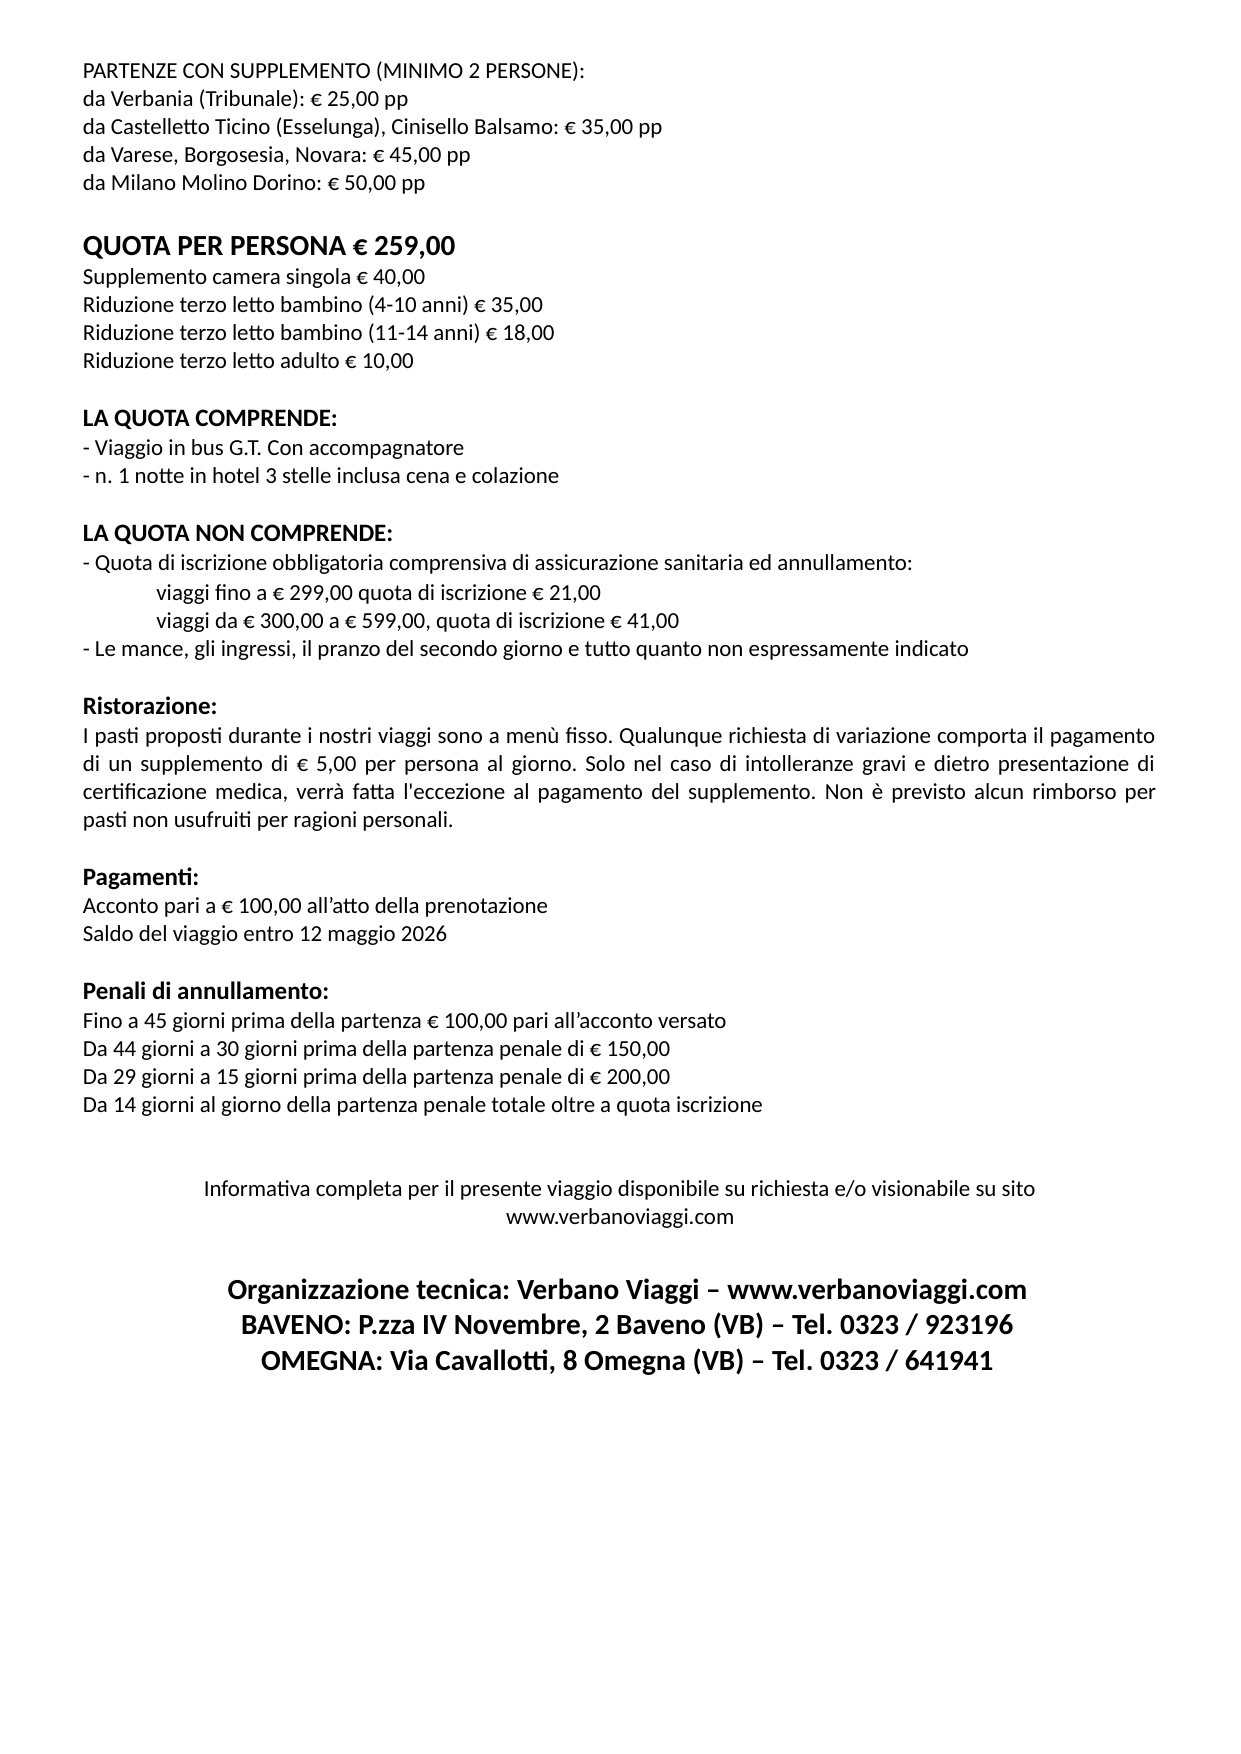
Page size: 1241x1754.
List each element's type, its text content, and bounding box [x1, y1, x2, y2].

text Penali di annullamento: [83, 976, 1157, 1006]
text da Varese, Borgosesia, Novara: € 45,00 pp [83, 140, 1122, 168]
text PARTENZE CON SUPPLEMENTO (MINIMO 2 PERSONE): [83, 56, 1157, 84]
text I pasti proposti durante i nostri viaggi sono a menù fisso. Qualunque richiesta di variazione comporta il pagamento di un supplemento di € 5,00 per persona al giorno. Solo nel caso di intolleranze gravi e dietro presentazione di certificazione medica, verrà fatta l'eccezione al pagamento del supplemento. Non è previsto alcun rimborso per pasti non usufruiti per ragioni personali. [83, 721, 1157, 833]
text Da 44 giorni a 30 giorni prima della partenza penale di € 150,00 [83, 1034, 1157, 1062]
text Pagamenti: Acconto pari a € 100,00 all’atto della prenotazione [83, 861, 1157, 919]
text Informativa completa per il presente viaggio disponibile su richiesta e/o visionabile su sito www.verbanoviaggi.com [118, 1174, 1122, 1230]
text Ristorazione: [83, 690, 1157, 721]
text Fino a 45 giorni prima della partenza € 100,00 pari all’acconto versato [83, 1006, 1157, 1034]
text Supplemento camera singola € 40,00 [83, 262, 1157, 291]
text da Verbania (Tribunale): € 25,00 pp [83, 84, 1122, 112]
text Riduzione terzo letto adulto € 10,00 [83, 347, 1157, 374]
text da Castelletto Ticino (Esselunga), Cinisello Balsamo: € 35,00 pp [83, 112, 1122, 140]
text Organizzazione tecnica: Verbano Viaggi – www.verbanoviaggi.com [118, 1271, 1137, 1306]
text - Quota di iscrizione obbligatoria comprensiva di assicurazione sanitaria ed annullamento: [83, 548, 1157, 576]
text viaggi fino a € 299,00 quota di iscrizione € 21,00 viaggi da € 300,00 a € 599,00, quota di iscrizione € 41,00 [83, 576, 1157, 634]
text OMEGNA: Via Cavallotti, 8 Omegna (VB) – Tel. 0323 / 641941 [118, 1342, 1137, 1378]
text BAVENO: P.zza IV Novembre, 2 Baveno (VB) – Tel. 0323 / 923196 [118, 1306, 1137, 1342]
text - Le mance, gli ingressi, il pranzo del secondo giorno e tutto quanto non espressamente indicato [83, 634, 1157, 662]
text Saldo del viaggio entro 12 maggio 2026 [83, 919, 1157, 947]
text LA QUOTA NON COMPRENDE: [83, 517, 1157, 548]
text Da 29 giorni a 15 giorni prima della partenza penale di € 200,00 [83, 1062, 1157, 1090]
text QUOTA PER PERSONA € 259,00 [83, 196, 1157, 262]
text - n. 1 notte in hotel 3 stelle inclusa cena e colazione [83, 461, 1157, 489]
text Riduzione terzo letto bambino (4-10 anni) € 35,00 [83, 291, 1157, 318]
text Riduzione terzo letto bambino (11-14 anni) € 18,00 [83, 318, 1157, 347]
text LA QUOTA COMPRENDE: [83, 403, 1157, 433]
text da Milano Molino Dorino: € 50,00 pp [83, 168, 1122, 196]
text - Viaggio in bus G.T. Con accompagnatore [83, 433, 1157, 461]
text Da 14 giorni al giorno della partenza penale totale oltre a quota iscrizione [83, 1090, 1157, 1118]
